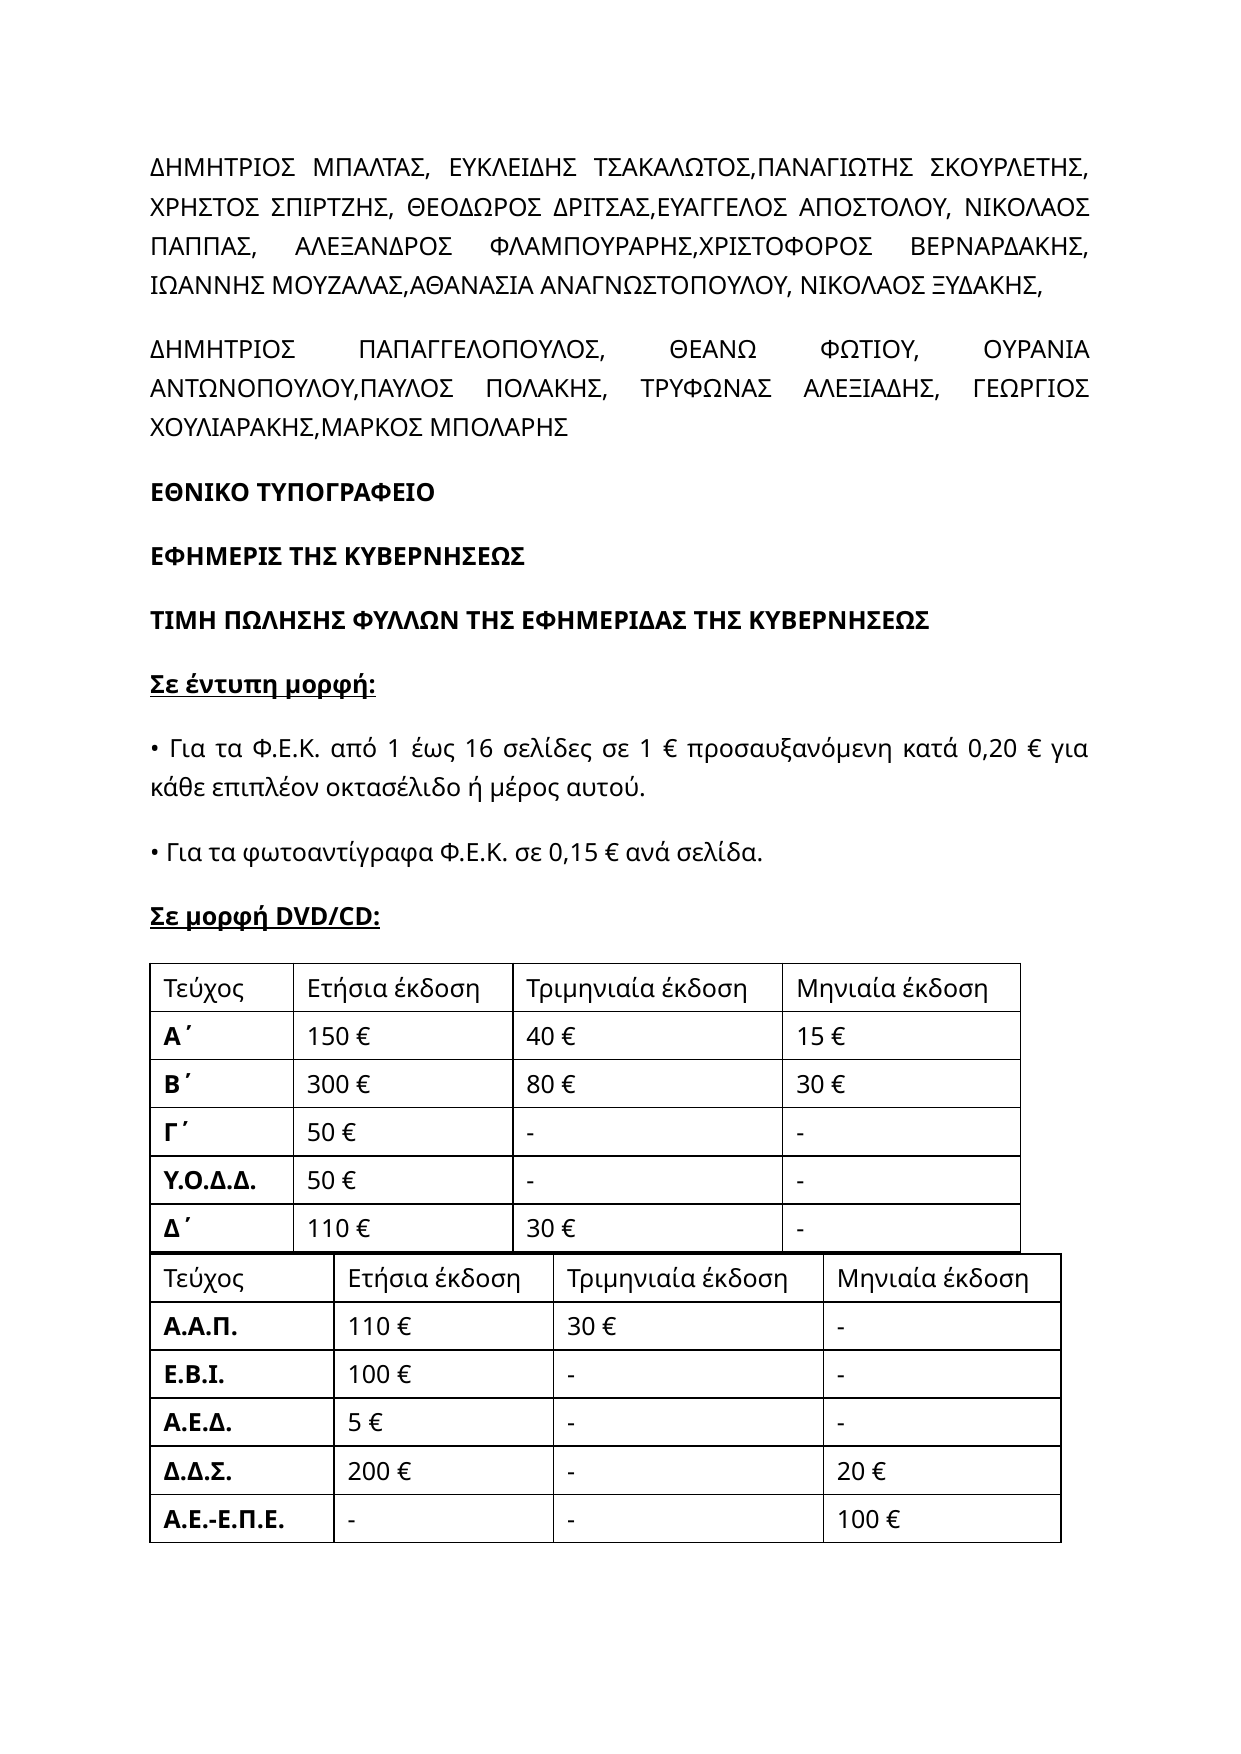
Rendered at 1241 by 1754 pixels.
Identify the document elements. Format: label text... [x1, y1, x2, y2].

table_cell 200 € [335, 1447, 553, 1493]
table_header Μηνιαία έκδοση [783, 964, 1020, 1011]
table_cell 20 € [824, 1447, 1060, 1493]
table_cell Α.Α.Π. [151, 1303, 333, 1349]
table_cell - [554, 1447, 823, 1493]
table_cell 50 € [294, 1157, 512, 1203]
table_header Ετήσια έκδοση [294, 964, 512, 1011]
table_cell 5 € [335, 1399, 553, 1445]
table_cell - [554, 1351, 823, 1397]
text ΕΦΗΜΕΡΙΣ ΤΗΣ ΚΥΒΕΡΝΗΣΕΩΣ [150, 538, 1090, 572]
text ΔΗΜΗΤΡΙΟΣ ΠΑΠΑΓΓΕΛΟΠΟΥΛΟΣ, ΘΕΑΝΩ ΦΩΤΙΟΥ, ΟΥΡΑΝΙΑ ΑΝΤΩΝΟΠΟΥΛΟΥ,ΠΑΥΛΟΣ ΠΟΛΑΚΗΣ, ΤΡΥΦΩΝΑΣ ΑΛΕΞΙΑΔΗΣ, ΓΕΩΡΓΙΟΣ ΧΟΥΛΙΑΡΑΚΗΣ,ΜΑΡΚΟΣ ΜΠΟΛΑΡΗΣ [150, 332, 1090, 444]
table_cell 80 € [514, 1060, 782, 1107]
text Σε έντυπη μορφή: [150, 667, 1090, 701]
text Σε μορφή DVD/CD: [150, 898, 1090, 932]
table_cell - [514, 1108, 782, 1155]
text ΤΙΜΗ ΠΩΛΗΣΗΣ ΦΥΛΛΩΝ ΤΗΣ ΕΦΗΜΕΡΙΔΑΣ ΤΗΣ ΚΥΒΕΡΝΗΣΕΩΣ [150, 602, 1090, 637]
table_cell Α.Ε.-Ε.Π.Ε. [151, 1495, 333, 1542]
table_cell Γ΄ [151, 1108, 293, 1155]
table_cell Δ.Δ.Σ. [151, 1447, 333, 1493]
table_cell 100 € [824, 1495, 1060, 1542]
table_header Τεύχος [151, 1255, 333, 1301]
table_cell - [783, 1157, 1020, 1203]
table_cell 50 € [294, 1108, 512, 1155]
table_cell - [783, 1108, 1020, 1155]
table_cell 150 € [294, 1012, 512, 1059]
table_cell 40 € [514, 1012, 782, 1059]
table_cell - [554, 1495, 823, 1542]
table_cell 110 € [335, 1303, 553, 1349]
table_cell Α.Ε.Δ. [151, 1399, 333, 1445]
text • Για τα φωτοαντίγραφα Φ.Ε.Κ. σε 0,15 € ανά σελίδα. [150, 834, 1090, 868]
table_cell 15 € [783, 1012, 1020, 1059]
table_cell 30 € [554, 1303, 823, 1349]
table_cell - [335, 1495, 553, 1542]
table_cell 30 € [783, 1060, 1020, 1107]
table_header Τριμηνιαία έκδοση [514, 964, 782, 1011]
table_cell 300 € [294, 1060, 512, 1107]
table_cell 30 € [514, 1205, 782, 1251]
table_cell 110 € [294, 1205, 512, 1251]
text • Για τα Φ.Ε.Κ. από 1 έως 16 σελίδες σε 1 € προσαυξανόμενη κατά 0,20 € για κάθε επιπλέον οκτασέλιδο ή μέρος αυτού. [150, 731, 1090, 804]
table_cell 100 € [335, 1351, 553, 1397]
table_header Τριμηνιαία έκδοση [554, 1255, 823, 1301]
table_cell - [824, 1303, 1060, 1349]
text ΕΘΝΙΚΟ ΤΥΠΟΓΡΑΦΕΙΟ [150, 474, 1090, 508]
table_cell - [783, 1205, 1020, 1251]
table_cell - [824, 1399, 1060, 1445]
text ΔΗΜΗΤΡΙΟΣ ΜΠΑΛΤΑΣ, ΕΥΚΛΕΙΔΗΣ ΤΣΑΚΑΛΩΤΟΣ,ΠΑΝΑΓΙΩΤΗΣ ΣΚΟΥΡΛΕΤΗΣ, ΧΡΗΣΤΟΣ ΣΠΙΡΤΖΗΣ, ΘΕΟΔΩΡΟΣ ΔΡΙΤΣΑΣ,ΕΥΑΓΓΕΛΟΣ ΑΠΟΣΤΟΛΟΥ, ΝΙΚΟΛΑΟΣ ΠΑΠΠΑΣ, ΑΛΕΞΑΝΔΡΟΣ ΦΛΑΜΠΟΥΡΑΡΗΣ,ΧΡΙΣΤΟΦΟΡΟΣ ΒΕΡΝΑΡΔΑΚΗΣ, ΙΩΑΝΝΗΣ ΜΟΥΖΑΛΑΣ,ΑΘΑΝΑΣΙΑ ΑΝΑΓΝΩΣΤΟΠΟΥΛΟΥ, ΝΙΚΟΛΑΟΣ ΞΥΔΑΚΗΣ, [150, 150, 1090, 302]
table_cell Α΄ [151, 1012, 293, 1059]
table_cell Δ΄ [151, 1205, 293, 1251]
table_cell Υ.Ο.Δ.Δ. [151, 1157, 293, 1203]
table_header Μηνιαία έκδοση [824, 1255, 1060, 1301]
table_cell - [514, 1157, 782, 1203]
table_header Ετήσια έκδοση [335, 1255, 553, 1301]
table_cell - [824, 1351, 1060, 1397]
table_cell Β΄ [151, 1060, 293, 1107]
table_cell - [554, 1399, 823, 1445]
table_cell Ε.Β.Ι. [151, 1351, 333, 1397]
table_header Τεύχος [151, 964, 293, 1011]
